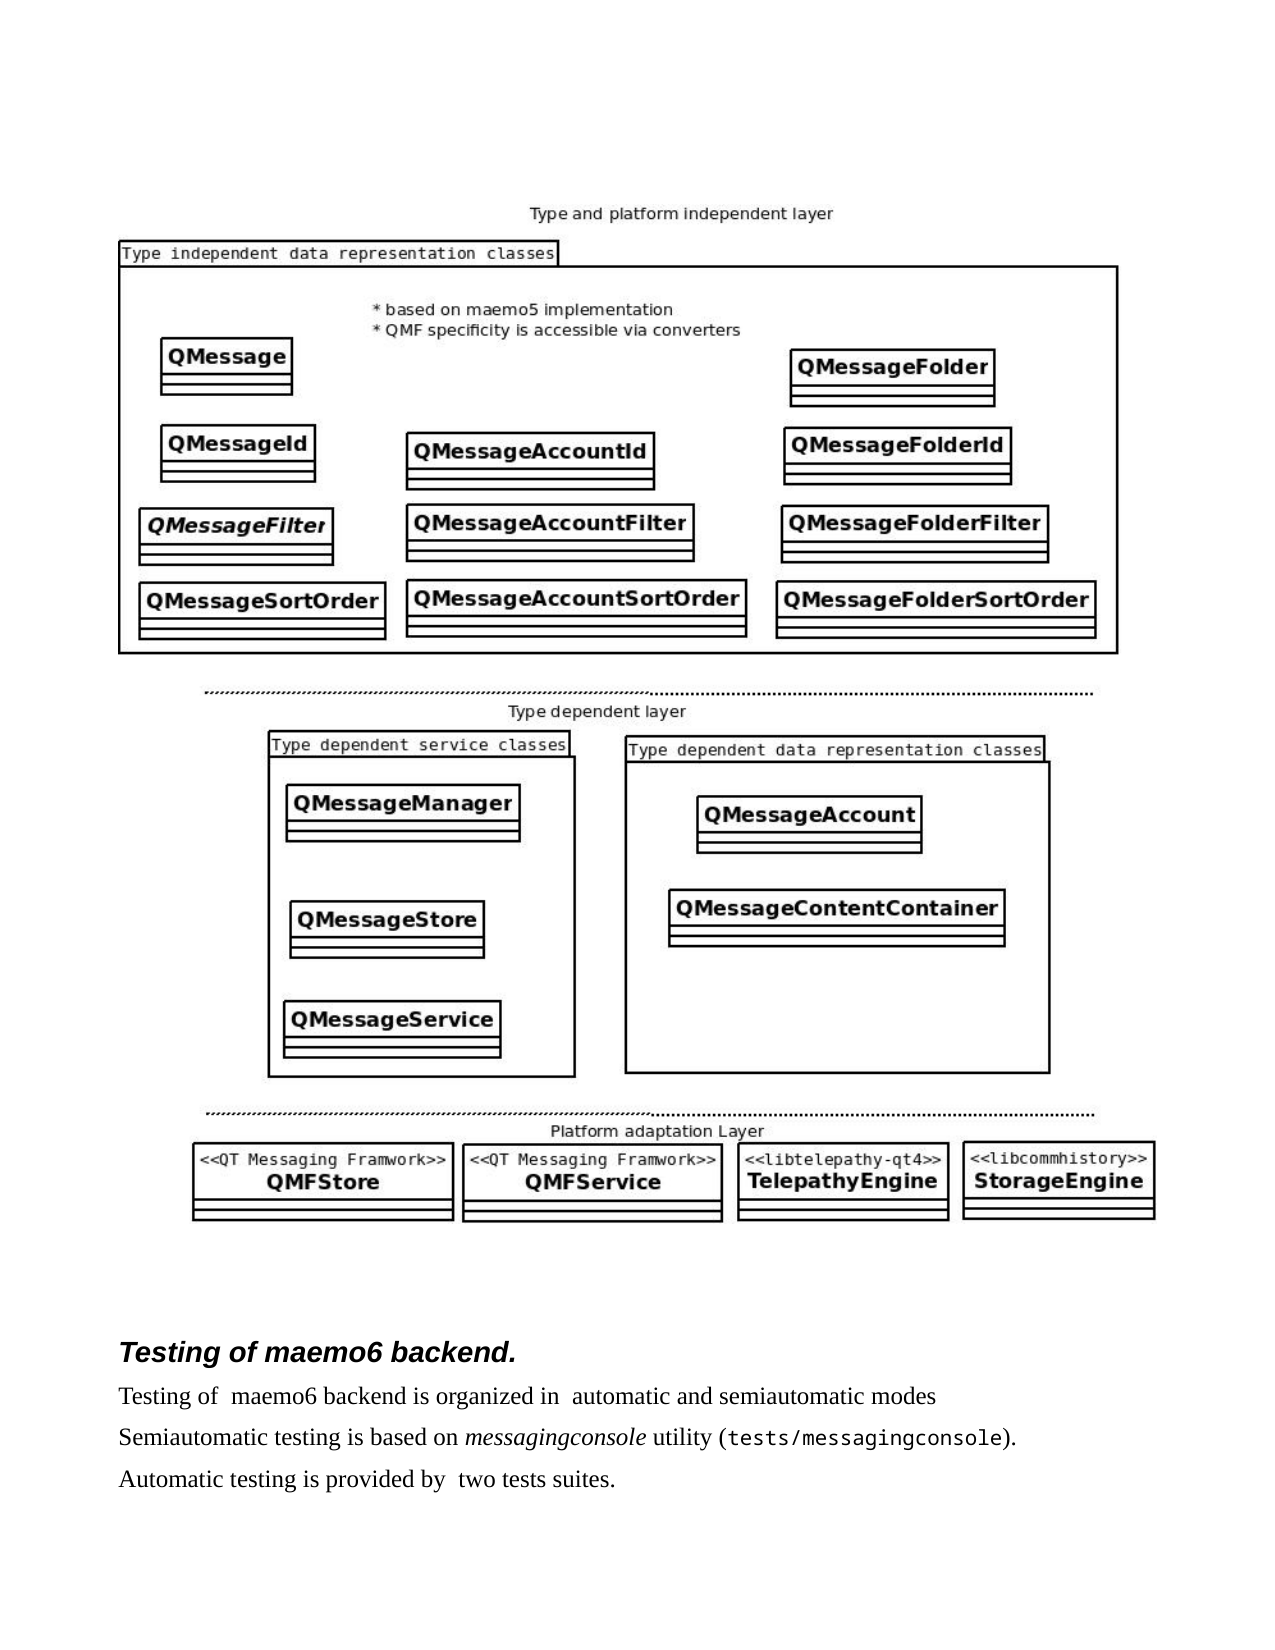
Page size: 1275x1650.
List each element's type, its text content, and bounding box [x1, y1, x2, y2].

text Testing of maemo6 backend is organized in automatic and semiautomatic modes [118, 1381, 1157, 1410]
text Semiautomatic testing is based on messagingconsole utility (tests/messagingconsole). [118, 1422, 1157, 1452]
subtitle Testing of maemo6 backend. [118, 1335, 1157, 1369]
picture [118, 204, 1157, 1224]
text Automatic testing is provided by two tests suites. [118, 1464, 1157, 1493]
